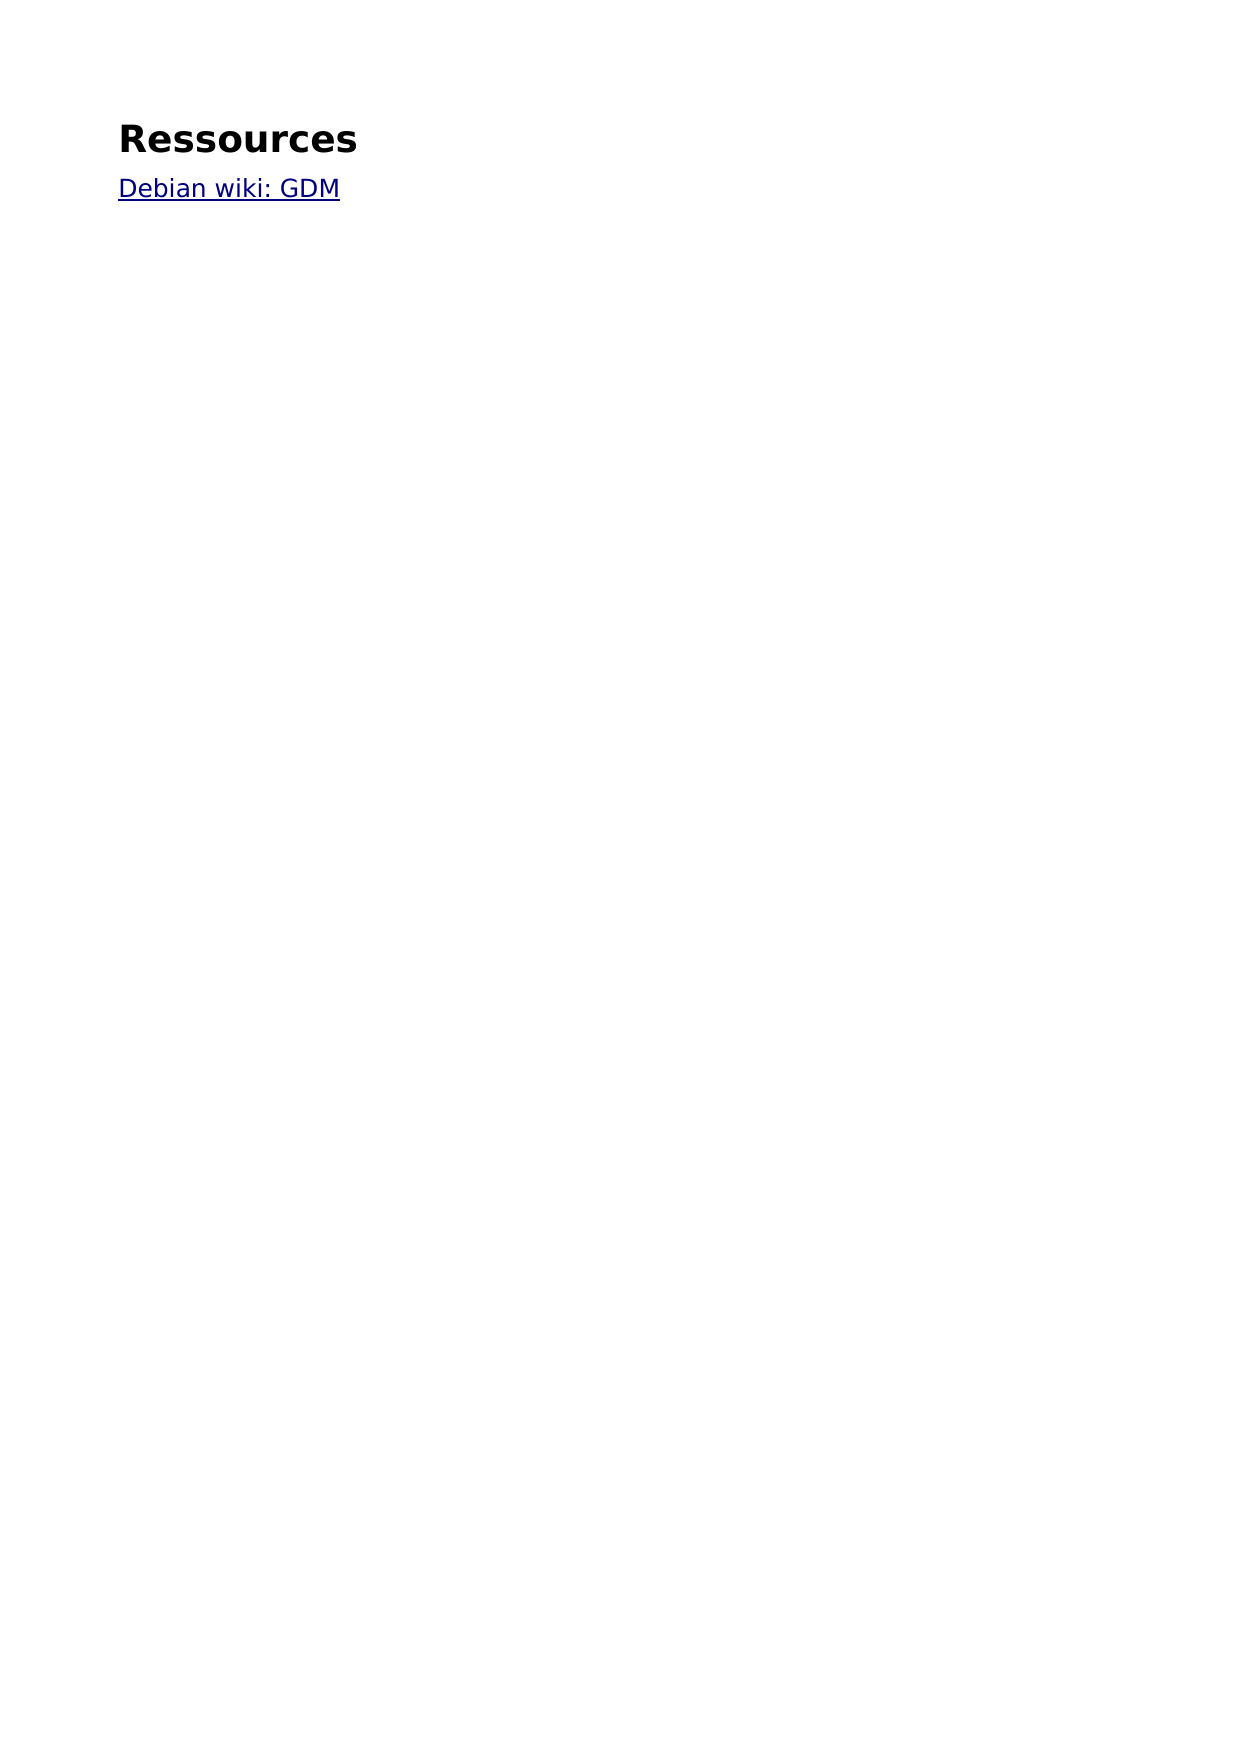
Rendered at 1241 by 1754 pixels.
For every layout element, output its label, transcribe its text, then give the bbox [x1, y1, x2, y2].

subtitle Ressources [118, 118, 1122, 162]
text Debian wiki: GDM [118, 174, 1122, 203]
